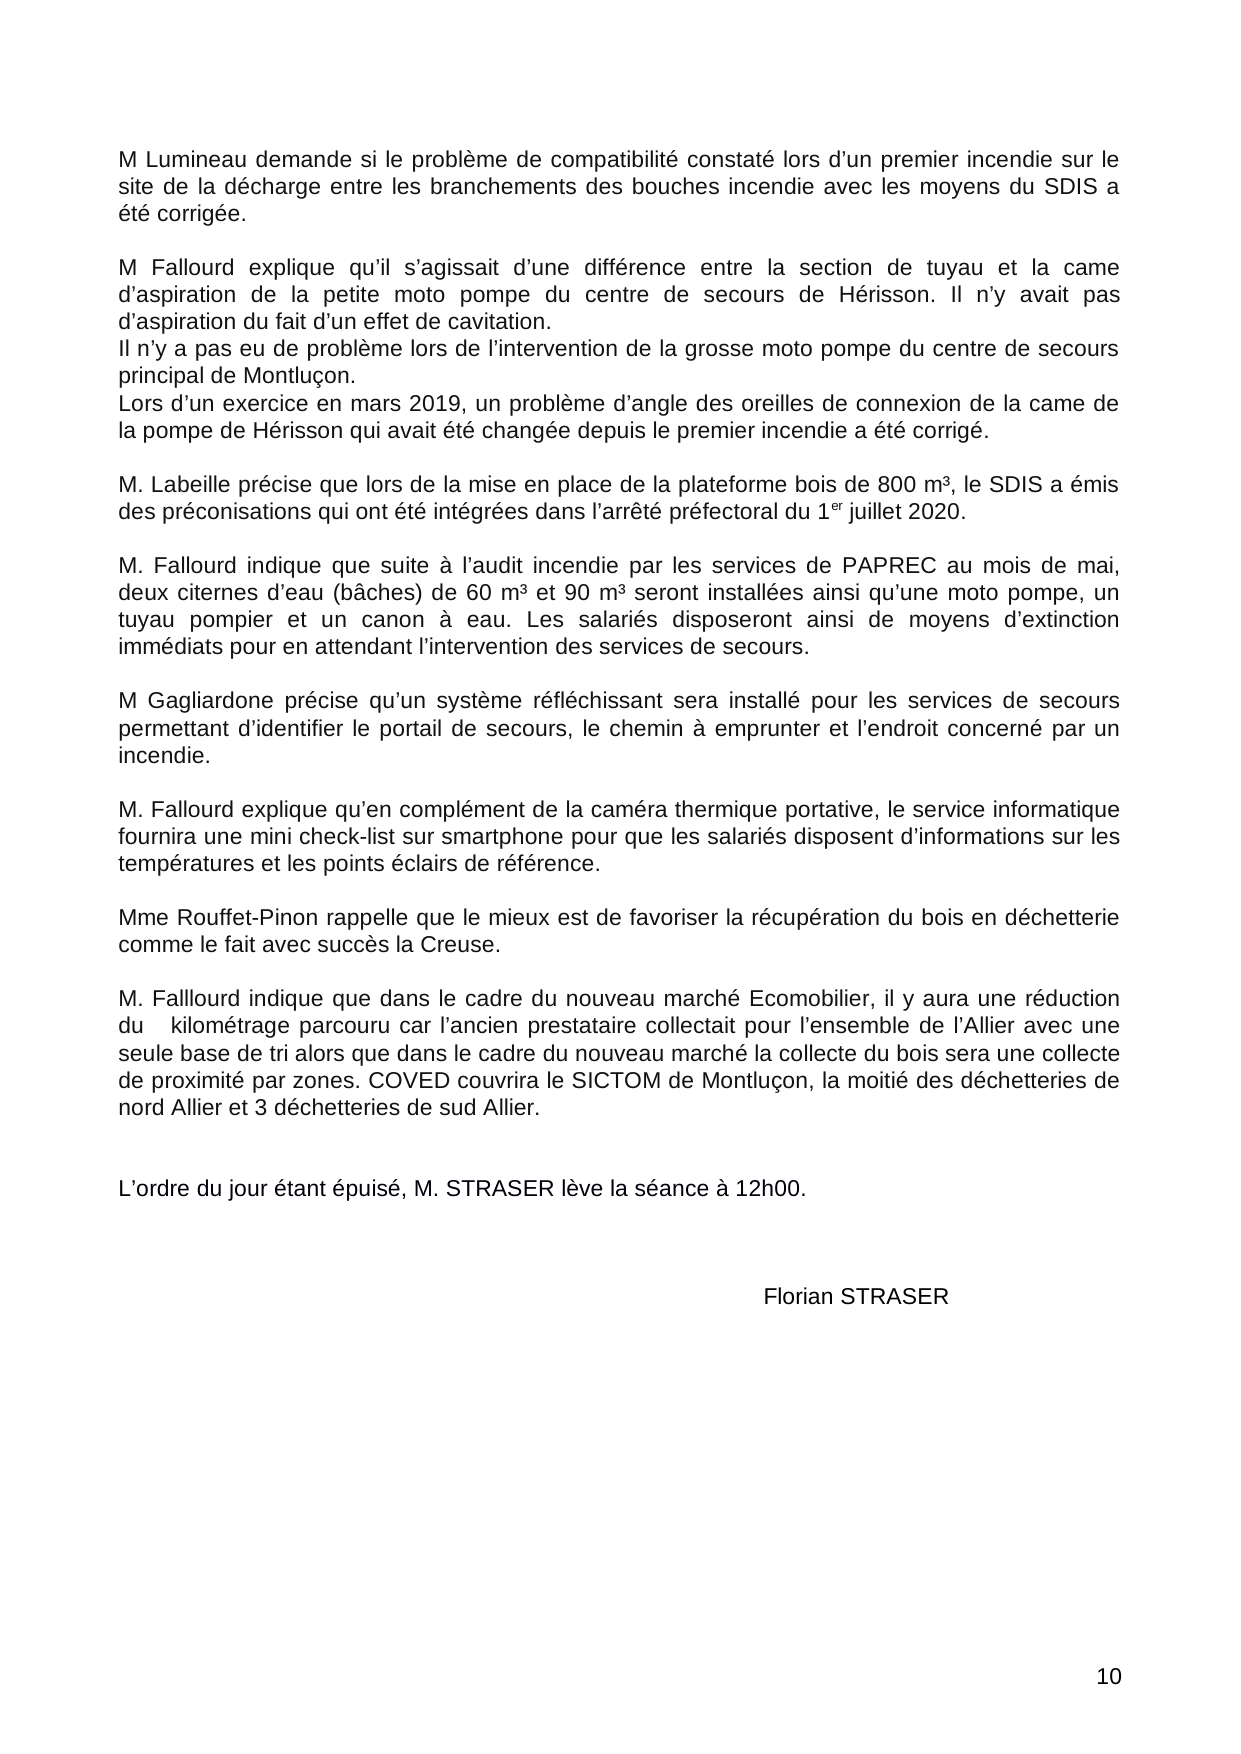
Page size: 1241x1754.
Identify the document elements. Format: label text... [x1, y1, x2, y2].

text M. Fallourd explique qu’en complément de la caméra thermique portative, le service informatique fournira une mini check-list sur smartphone pour que les salariés disposent d’informations sur les températures et les points éclairs de référence. [118, 795, 1122, 876]
text Lors d’un exercice en mars 2019, un problème d’angle des oreilles de connexion de la came de la pompe de Hérisson qui avait été changée depuis le premier incendie a été corrigé. [118, 389, 1122, 443]
text Mme Rouffet-Pinon rappelle que le mieux est de favoriser la récupération du bois en déchetterie comme le fait avec succès la Creuse. [118, 903, 1122, 958]
text L’ordre du jour étant épuisé, M. STRASER lève la séance à 12h00. [118, 1174, 1122, 1201]
text M Fallourd explique qu’il s’agissait d’une différence entre la section de tuyau et la came d’aspiration de la petite moto pompe du centre de secours de Hérisson. Il n’y avait pas d’aspiration du fait d’un effet de cavitation. [118, 253, 1122, 335]
text Il n’y a pas eu de problème lors de l’intervention de la grosse moto pompe du centre de secours principal de Montluçon. [118, 335, 1122, 389]
text Florian STRASER [591, 1283, 1122, 1310]
text M. Labeille précise que lors de la mise en place de la plateforme bois de 800 m³, le SDIS a émis des préconisations qui ont été intégrées dans l’arrêté préfectoral du 1er juillet 2020. [118, 470, 1122, 524]
text M. Fallourd indique que suite à l’audit incendie par les services de PAPREC au mois de mai, deux citernes d’eau (bâches) de 60 m³ et 90 m³ seront installées ainsi qu’une moto pompe, un tuyau pompier et un canon à eau. Les salariés disposeront ainsi de moyens d’extinction immédiats pour en attendant l’intervention des services de secours. [118, 551, 1122, 660]
text M Lumineau demande si le problème de compatibilité constaté lors d’un premier incendie sur le site de la décharge entre les branchements des bouches incendie avec les moyens du SDIS a été corrigée. [118, 145, 1122, 226]
text M. Falllourd indique que dans le cadre du nouveau marché Ecomobilier, il y aura une réduction du kilométrage parcouru car l’ancien prestataire collectait pour l’ensemble de l’Allier avec une seule base de tri alors que dans le cadre du nouveau marché la collecte du bois sera une collecte de proximité par zones. COVED couvrira le SICTOM de Montluçon, la moitié des déchetteries de nord Allier et 3 déchetteries de sud Allier. [118, 985, 1122, 1120]
text M Gagliardone précise qu’un système réfléchissant sera installé pour les services de secours permettant d’identifier le portail de secours, le chemin à emprunter et l’endroit concerné par un incendie. [118, 687, 1122, 768]
